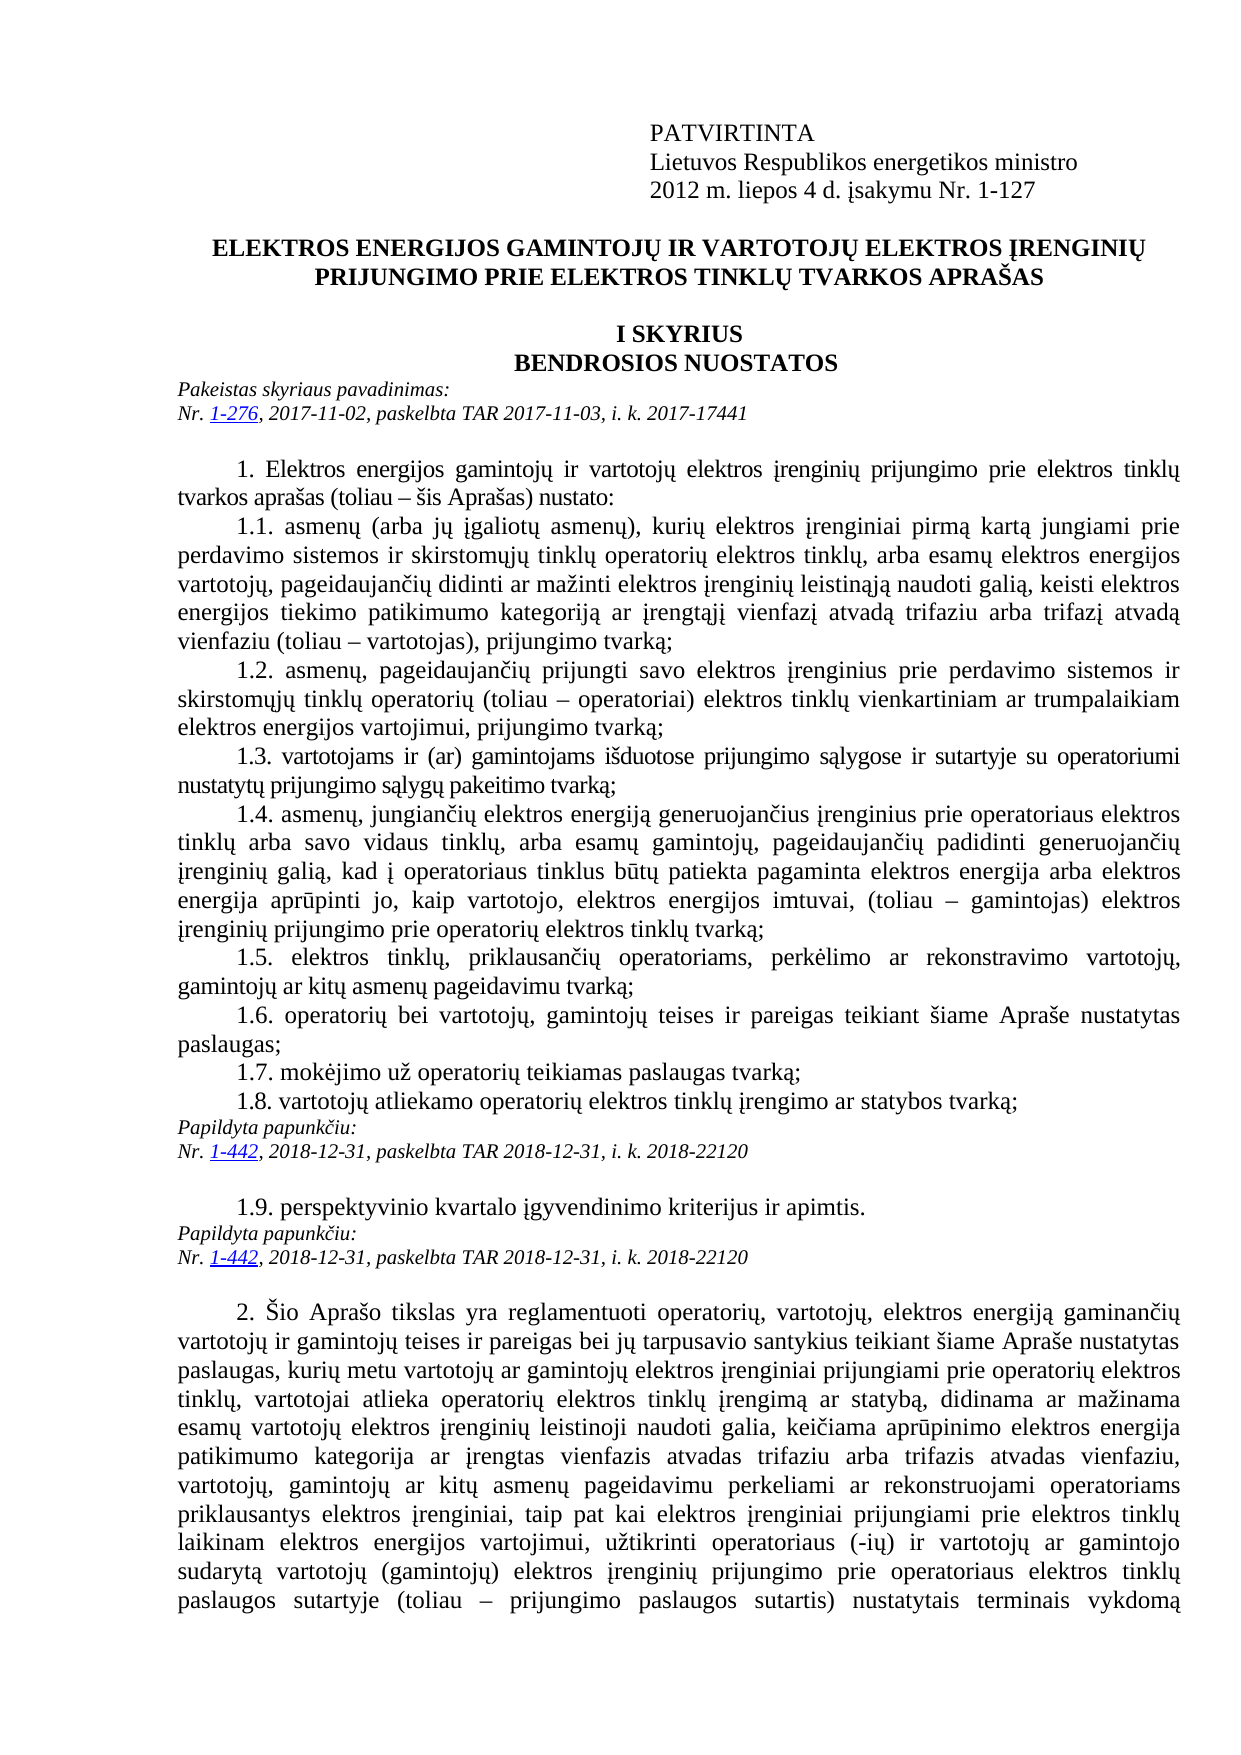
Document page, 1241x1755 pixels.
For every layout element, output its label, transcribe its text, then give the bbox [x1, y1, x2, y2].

text Nr. 1-442, 2018-12-31, paskelbta TAR 2018-12-31, i. k. 2018-22120 [177, 1139, 1181, 1163]
text 1.8. vartotojų atliekamo operatorių elektros tinklų įrengimo ar statybos tvarką; [177, 1086, 1181, 1115]
text Nr. 1-442, 2018-12-31, paskelbta TAR 2018-12-31, i. k. 2018-22120 [177, 1245, 1181, 1269]
text 1.6. operatorių bei vartotojų, gamintojų teises ir pareigas teikiant šiame Apraše nustatytas paslaugas; [177, 1000, 1181, 1057]
text 1.5. elektros tinklų, priklausančių operatoriams, perkėlimo ar rekonstravimo vartotojų, gamintojų ar kitų asmenų pageidavimu tvarką; [177, 942, 1181, 1000]
text 1.9. perspektyvinio kvartalo įgyvendinimo kriterijus ir apimtis. [177, 1192, 1181, 1221]
text 1.4. asmenų, jungiančių elektros energiją generuojančius įrenginius prie operatoriaus elektros tinklų arba savo vidaus tinklų, arba esamų gamintojų, pageidaujančių padidinti generuojančių įrenginių galią, kad į operatoriaus tinklus būtų patiekta pagaminta elektros energija arba elektros energija aprūpinti jo, kaip vartotojo, elektros energijos imtuvai, (toliau – gamintojas) elektros įrenginių prijungimo prie operatorių elektros tinklų tvarką; [177, 799, 1181, 942]
text Pakeistas skyriaus pavadinimas: [177, 377, 1181, 401]
text Nr. 1-276, 2017-11-02, paskelbta TAR 2017-11-03, i. k. 2017-17441 [177, 401, 1181, 425]
text BENDROSIOS NUOSTATOS [177, 348, 1181, 377]
text Papildyta papunkčiu: [177, 1115, 1181, 1139]
text 1.2. asmenų, pageidaujančių prijungti savo elektros įrenginius prie perdavimo sistemos ir skirstomųjų tinklų operatorių (toliau – operatoriai) elektros tinklų vienkartiniam ar trumpalaikiam elektros energijos vartojimui, prijungimo tvarką; [177, 655, 1181, 741]
text I SKYRIUS [177, 319, 1181, 348]
text 2012 m. liepos 4 d. įsakymu Nr. 1-127 [649, 176, 1181, 204]
text 1.1. asmenų (arba jų įgaliotų asmenų), kurių elektros įrenginiai pirmą kartą jungiami prie perdavimo sistemos ir skirstomųjų tinklų operatorių elektros tinklų, arba esamų elektros energijos vartotojų, pageidaujančių didinti ar mažinti elektros įrenginių leistinąją naudoti galią, keisti elektros energijos tiekimo patikimumo kategoriją ar įrengtąjį vienfazį atvadą trifaziu arba trifazį atvadą vienfaziu (toliau – vartotojas), prijungimo tvarką; [177, 511, 1181, 655]
text PATVIRTINTA [649, 118, 1181, 147]
text Lietuvos Respublikos energetikos ministro [649, 147, 1181, 176]
text 1.3. vartotojams ir (ar) gamintojams išduotose prijungimo sąlygose ir sutartyje su operatoriumi nustatytų prijungimo sąlygų pakeitimo tvarką; [177, 741, 1181, 799]
text Papildyta papunkčiu: [177, 1221, 1181, 1245]
text 1.7. mokėjimo už operatorių teikiamas paslaugas tvarką; [177, 1057, 1181, 1086]
text ELEKTROS ENERGIJOS GAMINTOJŲ ir VARTOTOJŲ elektros įrenginių PRIJUNGIMO PRIE elektros tinklų TVARKOS APRAŠAS [177, 233, 1181, 291]
text 2. Šio Aprašo tikslas yra reglamentuoti operatorių, vartotojų, elektros energiją gaminančių vartotojų ir gamintojų teises ir pareigas bei jų tarpusavio santykius teikiant šiame Apraše nustatytas paslaugas, kurių metu vartotojų ar gamintojų elektros įrenginiai prijungiami prie operatorių elektros tinklų, vartotojai atlieka operatorių elektros tinklų įrengimą ar statybą, didinama ar mažinama esamų vartotojų elektros įrenginių leistinoji naudoti galia, keičiama aprūpinimo elektros energija patikimumo kategorija ar įrengtas vienfazis atvadas trifaziu arba trifazis atvadas vienfaziu, vartotojų, gamintojų ar kitų asmenų pageidavimu perkeliami ar rekonstruojami operatoriams priklausantys elektros įrenginiai, taip pat kai elektros įrenginiai prijungiami prie elektros tinklų laikinam elektros energijos vartojimui, užtikrinti operatoriaus (-ių) ir vartotojų ar gamintojo sudarytą vartotojų (gamintojų) elektros įrenginių prijungimo prie operatoriaus elektros tinklų paslaugos sutartyje (toliau – prijungimo paslaugos sutartis) nustatytais terminais vykdomą [177, 1297, 1181, 1614]
text 1. Elektros energijos gamintojų ir vartotojų elektros įrenginių prijungimo prie elektros tinklų tvarkos aprašas (toliau – šis Aprašas) nustato: [177, 454, 1181, 511]
